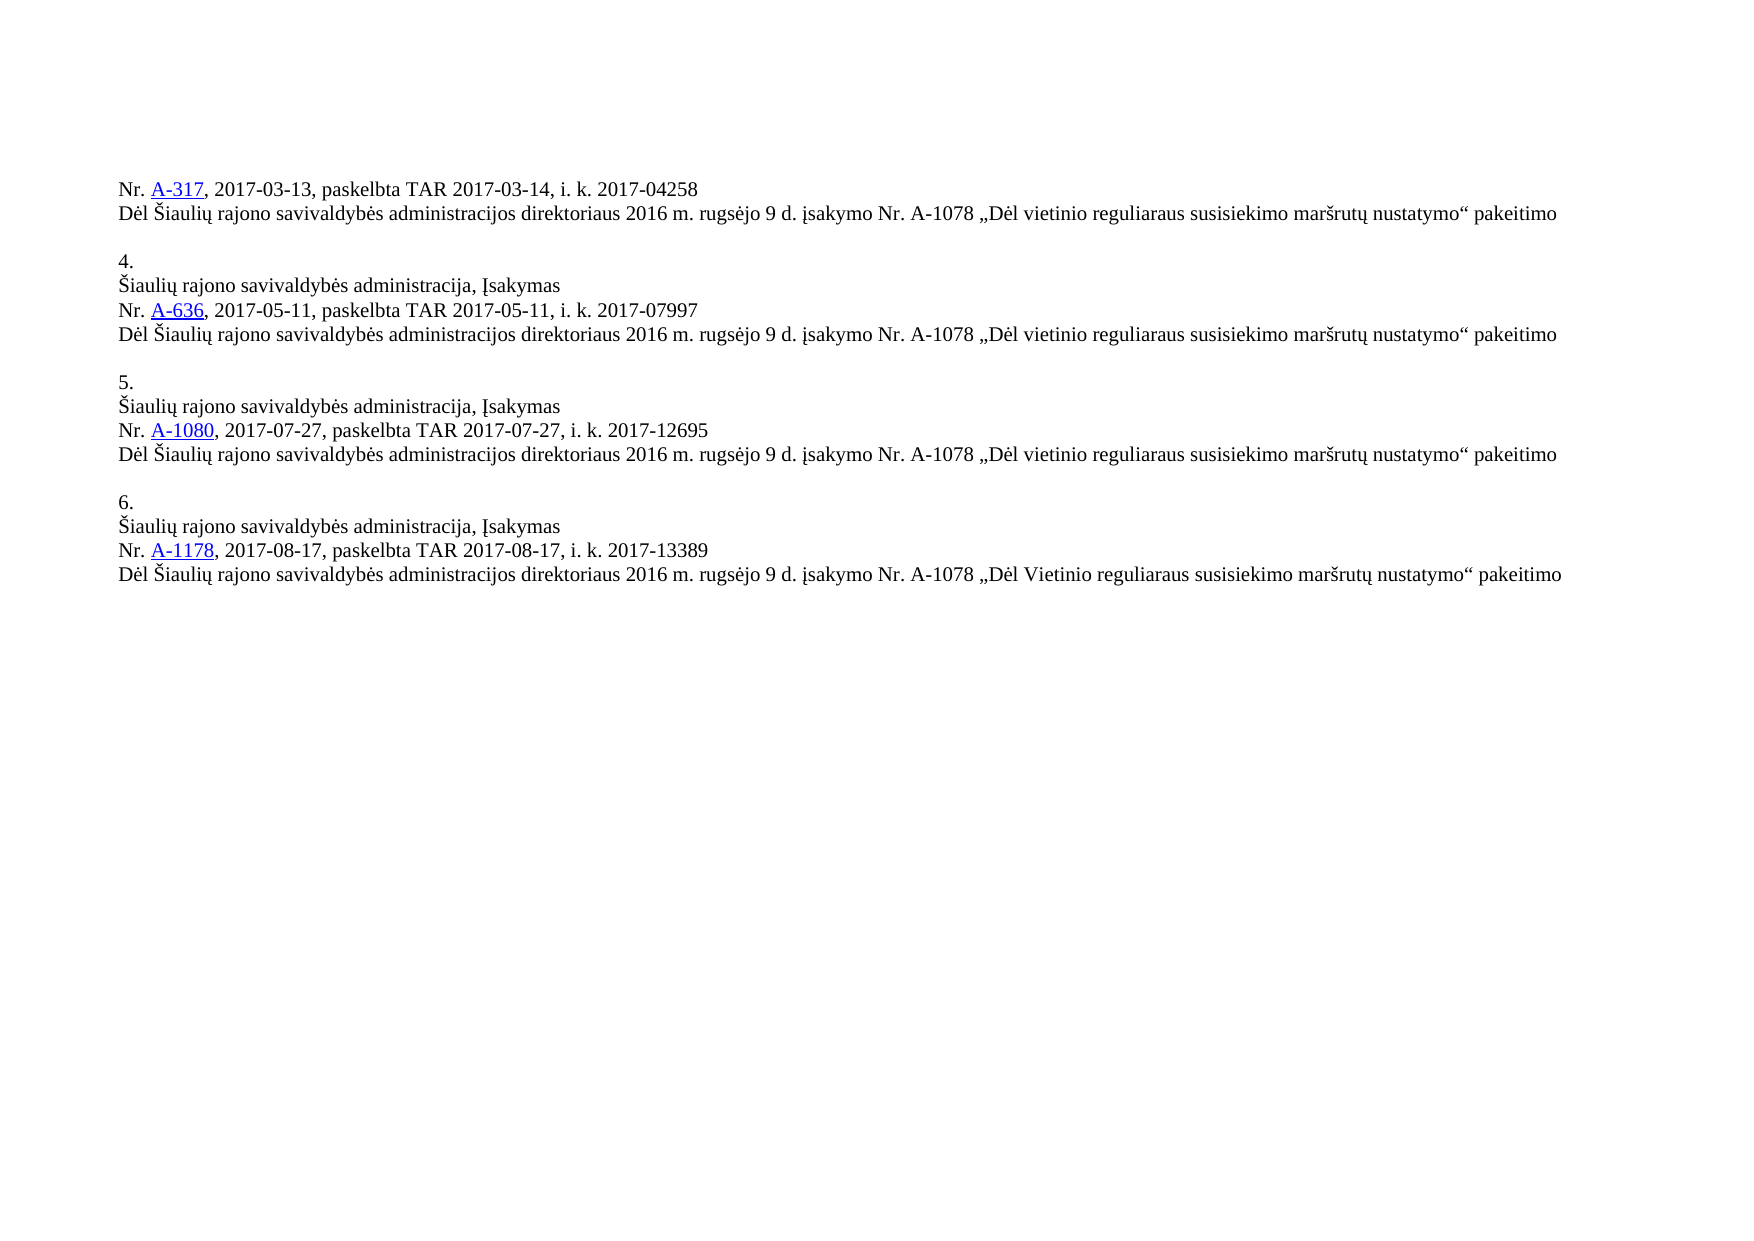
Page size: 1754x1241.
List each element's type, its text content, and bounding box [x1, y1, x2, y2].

text Nr. A-317, 2017-03-13, paskelbta TAR 2017-03-14, i. k. 2017-04258 [118, 177, 1636, 201]
text Dėl Šiaulių rajono savivaldybės administracijos direktoriaus 2016 m. rugsėjo 9 d. įsakymo Nr. A-1078 „Dėl vietinio reguliaraus susisiekimo maršrutų nustatymo“ pakeitimo [118, 322, 1636, 346]
text Dėl Šiaulių rajono savivaldybės administracijos direktoriaus 2016 m. rugsėjo 9 d. įsakymo Nr. A-1078 „Dėl vietinio reguliaraus susisiekimo maršrutų nustatymo“ pakeitimo [118, 442, 1636, 466]
text Šiaulių rajono savivaldybės administracija, Įsakymas [118, 273, 1636, 297]
text Šiaulių rajono savivaldybės administracija, Įsakymas [118, 394, 1636, 418]
text Nr. A-636, 2017-05-11, paskelbta TAR 2017-05-11, i. k. 2017-07997 [118, 297, 1636, 322]
text Nr. A-1178, 2017-08-17, paskelbta TAR 2017-08-17, i. k. 2017-13389 [118, 538, 1636, 562]
text Nr. A-1080, 2017-07-27, paskelbta TAR 2017-07-27, i. k. 2017-12695 [118, 418, 1636, 442]
text Dėl Šiaulių rajono savivaldybės administracijos direktoriaus 2016 m. rugsėjo 9 d. įsakymo Nr. A-1078 „Dėl Vietinio reguliaraus susisiekimo maršrutų nustatymo“ pakeitimo [118, 562, 1636, 586]
text Šiaulių rajono savivaldybės administracija, Įsakymas [118, 514, 1636, 538]
text 4. [118, 249, 1636, 273]
text 5. [118, 370, 1636, 394]
text Dėl Šiaulių rajono savivaldybės administracijos direktoriaus 2016 m. rugsėjo 9 d. įsakymo Nr. A-1078 „Dėl vietinio reguliaraus susisiekimo maršrutų nustatymo“ pakeitimo [118, 201, 1636, 225]
text 6. [118, 490, 1636, 514]
